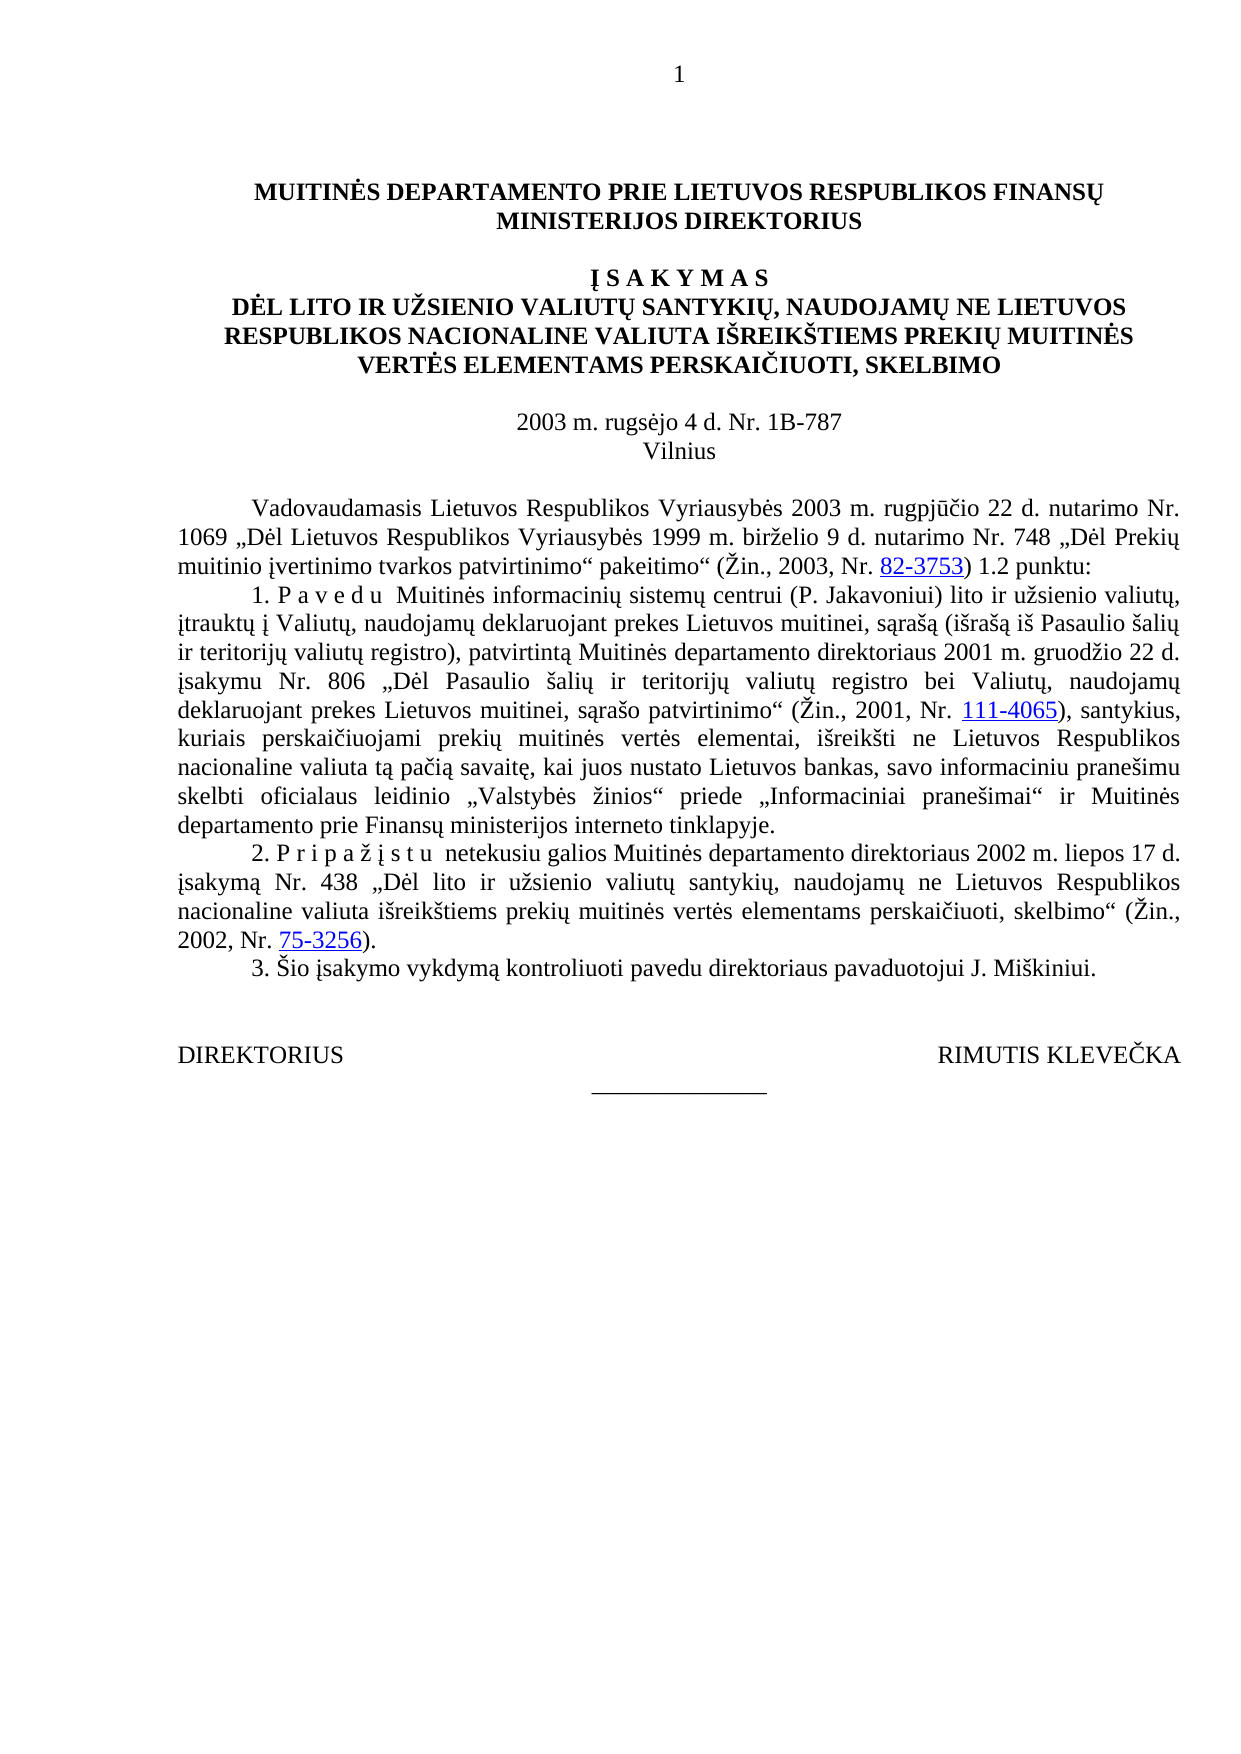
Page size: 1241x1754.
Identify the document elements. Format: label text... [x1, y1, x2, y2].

text 3. Šio įsakymo vykdymą kontroliuoti pavedu direktoriaus pavaduotojui J. Miškiniui. [177, 953, 1181, 982]
text Direktorius Rimutis Klevečka [177, 1040, 1181, 1068]
text ______________ [177, 1068, 1181, 1097]
text 2. Pripažįstu netekusiu galios Muitinės departamento direktoriaus 2002 m. liepos 17 d. įsakymą Nr. 438 „Dėl lito ir užsienio valiutų santykių, naudojamų ne Lietuvos Respublikos nacionaline valiuta išreikštiems prekių muitinės vertės elementams perskaičiuoti, skelbimo“ (Žin., 2002, Nr. 75-3256). [177, 838, 1181, 953]
text Į S A K Y M A S [177, 263, 1181, 292]
text DĖL LITO IR UŽSIENIO VALIUTŲ SANTYKIŲ, NAUDOJAMŲ NE LIETUVOS RESPUBLIKOS NACIONALINE VALIUTA IŠREIKŠTIEMS PREKIŲ MUITINĖS VERTĖS ELEMENTAMS PERSKAIČIUOTI, SKELBIMO [177, 292, 1181, 378]
text 2003 m. rugsėjo 4 d. Nr. 1B-787 [177, 407, 1181, 436]
text 1. Pavedu Muitinės informacinių sistemų centrui (P. Jakavoniui) lito ir užsienio valiutų, įtrauktų į Valiutų, naudojamų deklaruojant prekes Lietuvos muitinei, sąrašą (išrašą iš Pasaulio šalių ir teritorijų valiutų registro), patvirtintą Muitinės departamento direktoriaus 2001 m. gruodžio 22 d. įsakymu Nr. 806 „Dėl Pasaulio šalių ir teritorijų valiutų registro bei Valiutų, naudojamų deklaruojant prekes Lietuvos muitinei, sąrašo patvirtinimo“ (Žin., 2001, Nr. 111-4065), santykius, kuriais perskaičiuojami prekių muitinės vertės elementai, išreikšti ne Lietuvos Respublikos nacionaline valiuta tą pačią savaitę, kai juos nustato Lietuvos bankas, savo informaciniu pranešimu skelbti oficialaus leidinio „Valstybės žinios“ priede „Informaciniai pranešimai“ ir Muitinės departamento prie Finansų ministerijos interneto tinklapyje. [177, 580, 1181, 838]
text Vilnius [177, 436, 1181, 465]
text Vadovaudamasis Lietuvos Respublikos Vyriausybės 2003 m. rugpjūčio 22 d. nutarimo Nr. 1069 „Dėl Lietuvos Respublikos Vyriausybės 1999 m. birželio 9 d. nutarimo Nr. 748 „Dėl Prekių muitinio įvertinimo tvarkos patvirtinimo“ pakeitimo“ (Žin., 2003, Nr. 82-3753) 1.2 punktu: [177, 493, 1181, 580]
text MUITINĖS DEPARTAMENTO PRIE LIETUVOS RESPUBLIKOS FINANSŲ MINISTERIJOS DIREKTORIUS [177, 177, 1181, 235]
